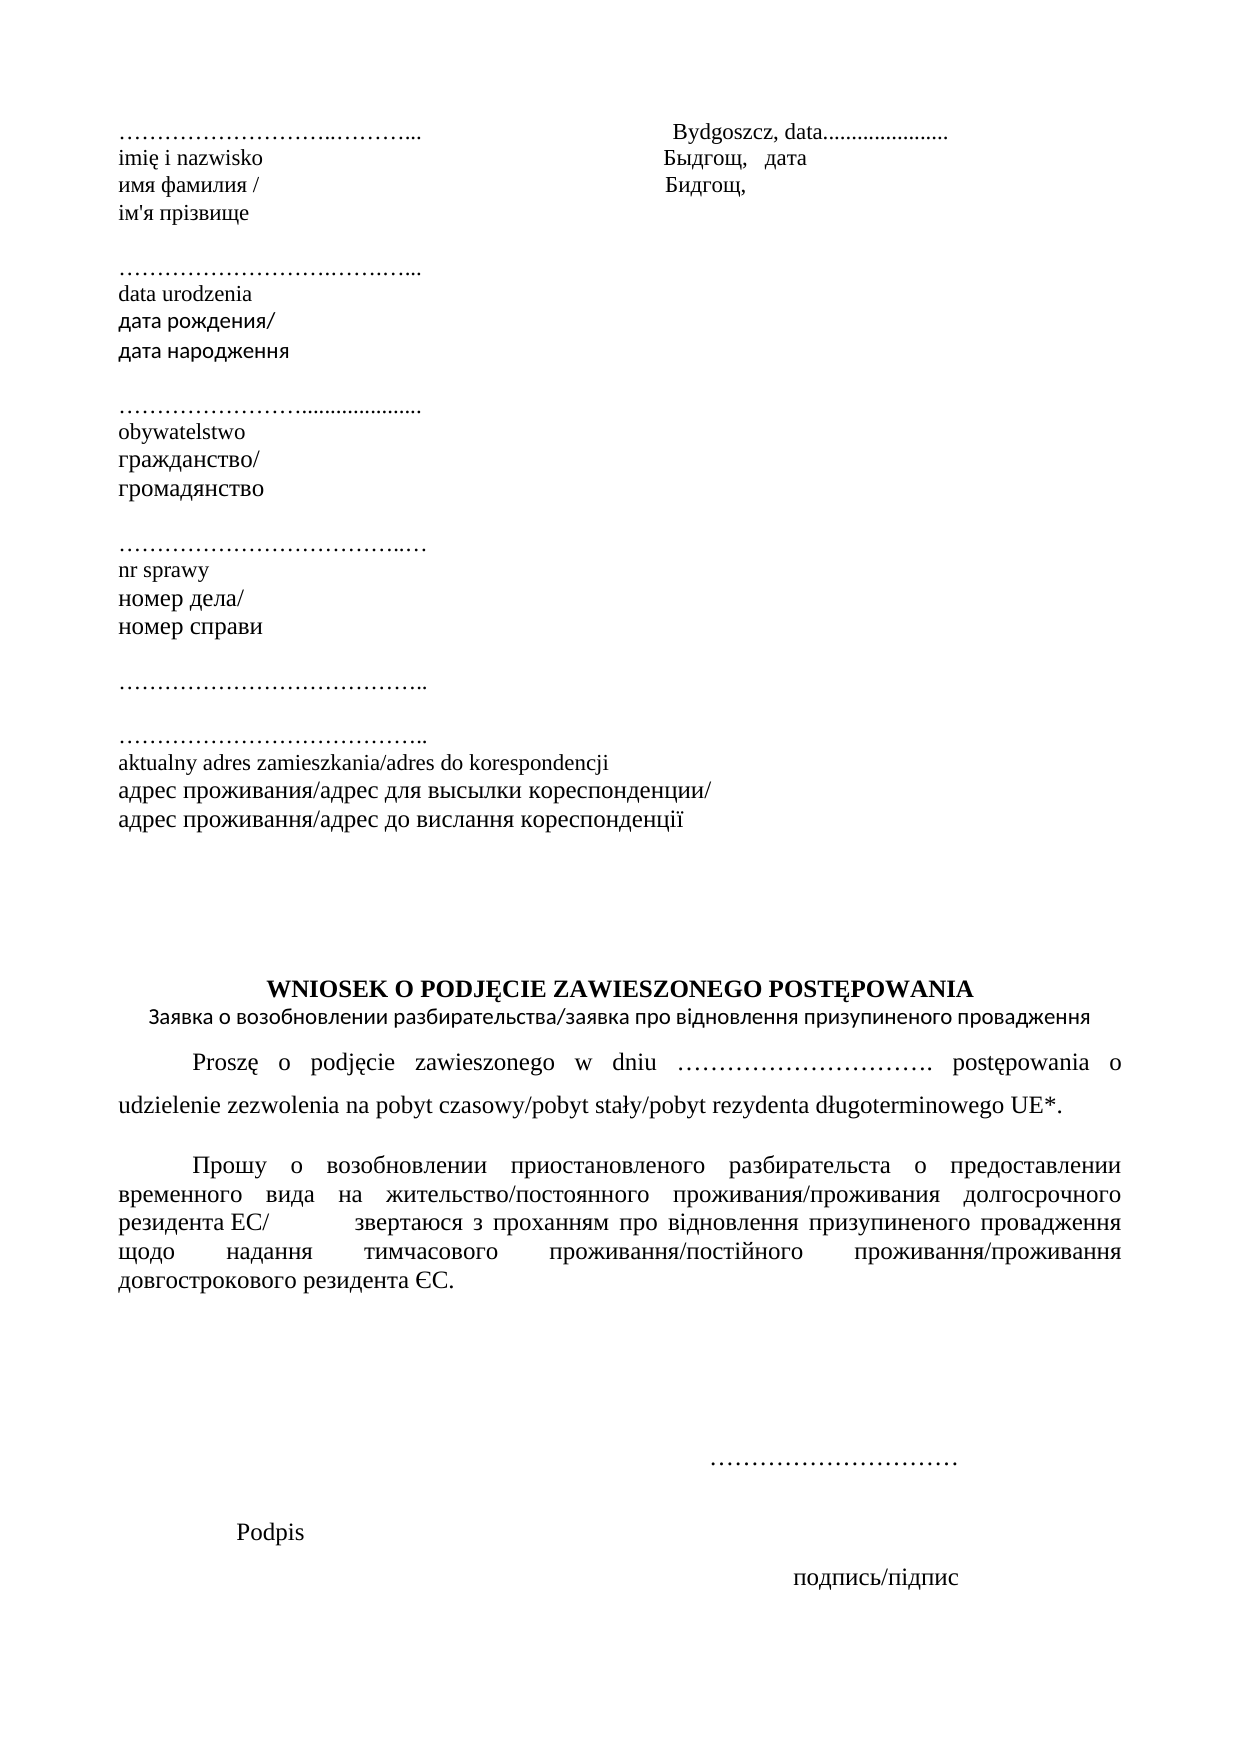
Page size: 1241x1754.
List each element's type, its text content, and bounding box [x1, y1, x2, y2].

text адрес проживания/адрес для высылки кореспонденции/ [118, 775, 1122, 804]
text WNIOSEK O PODJĘCIE ZAWIESZONEGO POSTĘPOWANIA [118, 974, 1122, 1002]
text гражданство/ [118, 444, 1122, 473]
text подпись/підпис [118, 1562, 1122, 1591]
text номер справи [118, 611, 1122, 640]
text ………………………………….. [118, 723, 1122, 749]
text Заявка о возобновлении разбирательства/заявка про відновлення призупиненого провадження [118, 1002, 1122, 1030]
text дата народження [118, 335, 1122, 364]
text ім'я прізвище [118, 197, 1122, 226]
text ………………………………….. [118, 668, 1122, 694]
text громадянство [118, 473, 1122, 502]
text obywatelstwo [118, 418, 1122, 444]
text имя фамилия / Бидгощ, [118, 171, 1122, 197]
text data urodzenia [118, 280, 1122, 307]
text aktualny adres zamieszkania/adres do korespondencji [118, 749, 1122, 775]
text ………………………………..… [118, 530, 1122, 556]
text ……………………….…….…... [118, 254, 1122, 280]
text ……………………..................... [118, 392, 1122, 418]
text Proszę o podjęcie zawieszonego w dniu …………………………. postępowania o udzielenie zezwolenia na pobyt czasowy/pobyt stały/pobyt rezydenta długoterminowego UE*. [118, 1047, 1122, 1119]
text ………………………… [635, 1442, 1122, 1471]
text nr sprawy [118, 556, 1122, 583]
text Podpis [118, 1488, 1122, 1545]
text ………………………..………... Bydgoszcz, data...................... [118, 118, 1122, 144]
text imię i nazwisko Быдгощ, дата [118, 144, 1122, 171]
text Прошу о возобновлении приостановленого разбирательста о предоставлении временного вида на жительство/постоянного проживания/проживания долгосрочного резидента ЕС/ звертаюся з проханням про відновлення призупиненого провадження щодо надання тимчасового проживання/постійного проживання/проживання довгострокового резидента ЄС. [118, 1150, 1122, 1294]
text адрес проживання/адрес до вислання кореспонденції [118, 804, 1122, 862]
text дата рождения/ [118, 307, 1122, 335]
text номер дела/ [118, 583, 1122, 611]
